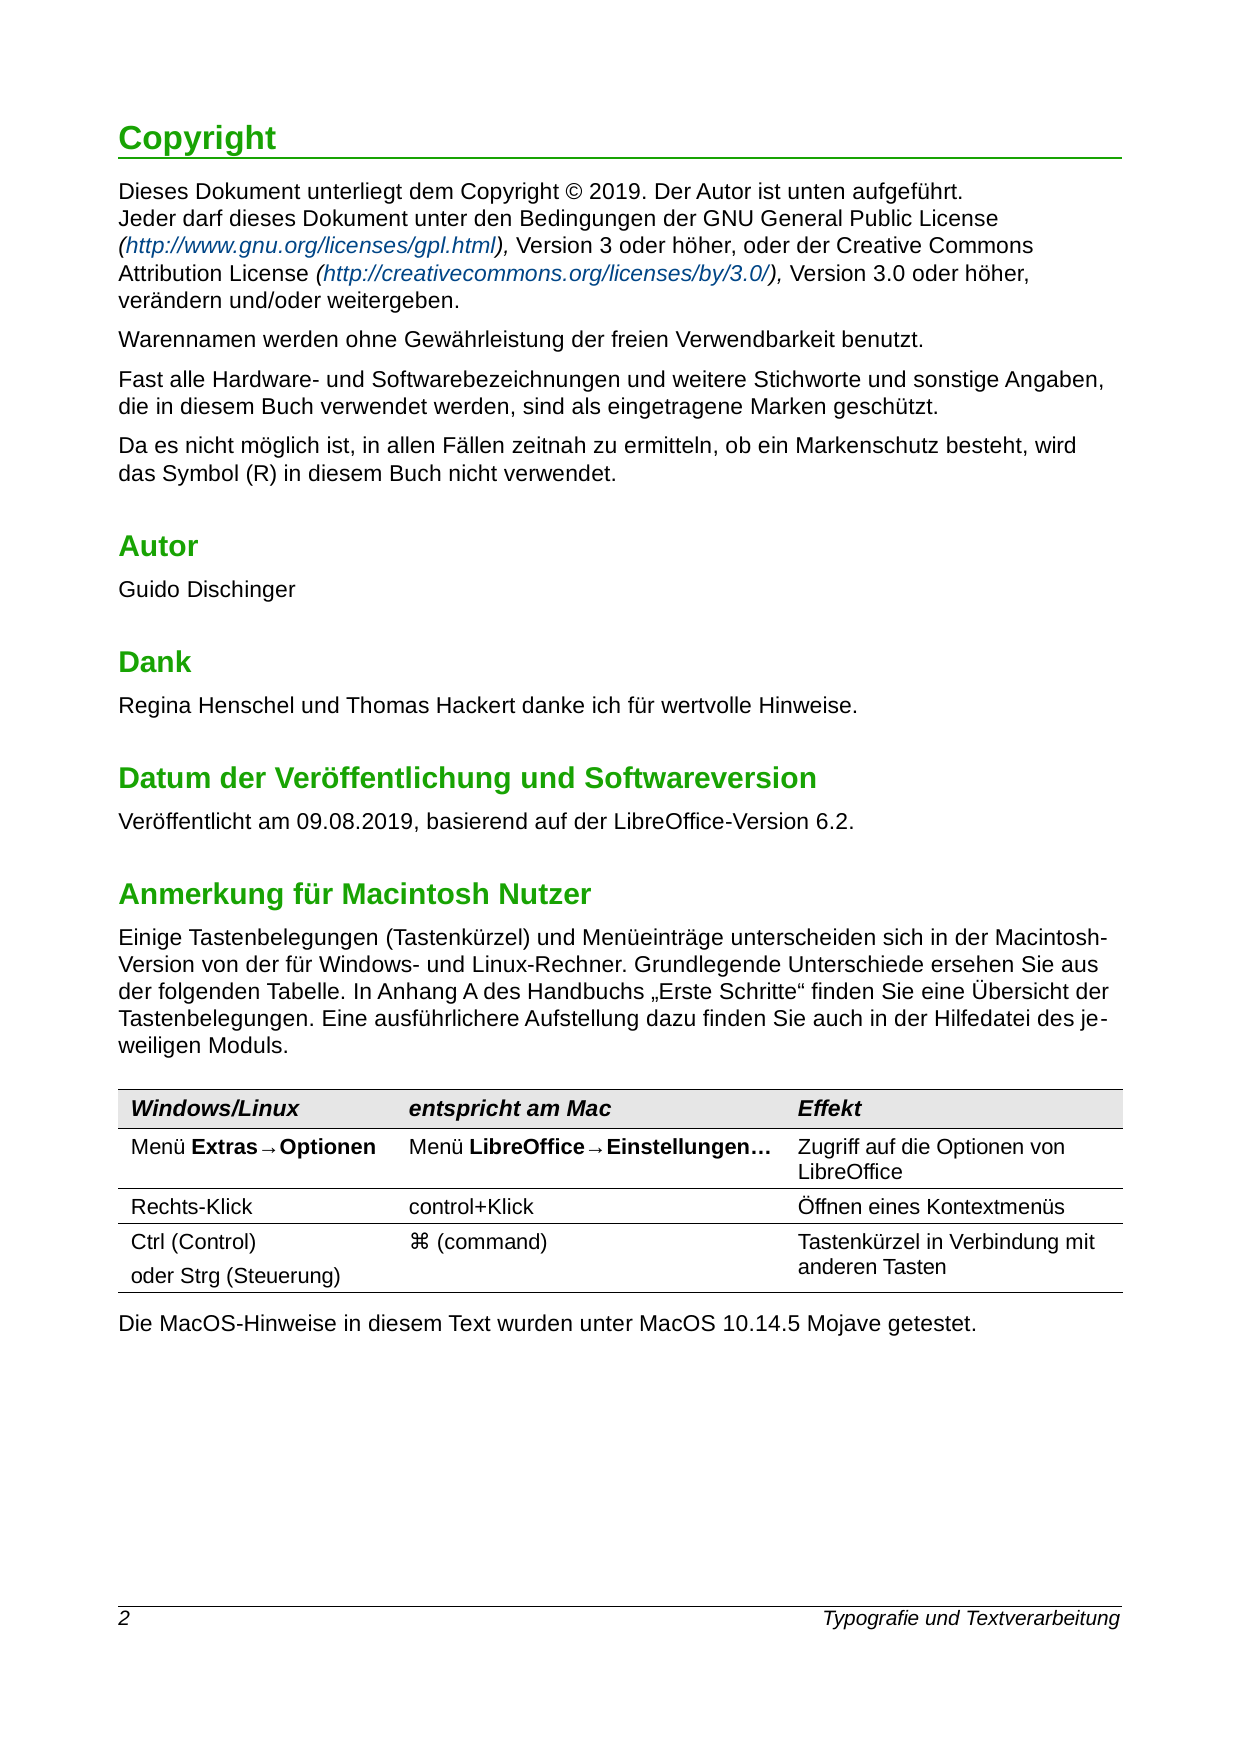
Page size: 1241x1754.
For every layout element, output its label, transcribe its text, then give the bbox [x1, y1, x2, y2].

table_cell Menü Extras→Optionen [118, 1129, 396, 1188]
table_cell control+Klick [396, 1189, 785, 1223]
table_header Guido Dischinger [118, 575, 453, 614]
table_cell Zugriff auf die Optionen von LibreOffice [785, 1129, 1123, 1188]
text Fast alle Hardware- und Softwarebezeichnungen und weitere Stichworte und sonstige Angaben, die in diesem Buch verwendet werden, sind als eingetragene Marken geschützt. [118, 365, 1122, 419]
table_cell Rechts-Klick [118, 1189, 396, 1223]
table_header [453, 575, 787, 614]
text Dieses Dokument unterliegt dem Copyright © 2019. Der Autor ist unten aufgeführt. Jeder darf dieses Dokument unter den Bedingungen der GNU General Public License (http://www.gnu.org/licenses/gpl.html), Version 3 oder höher, oder der Creative Commons Attribution License (http://creativecommons.org/licenses/by/3.0/), Version 3.0 oder höher, verändern und/oder weitergeben. [118, 178, 1122, 313]
text Veröffentlicht am 09.08.2019, basierend auf der LibreOffice-Version 6.2. [118, 807, 1122, 834]
text Da es nicht möglich ist, in allen Fällen zeitnah zu ermitteln, ob ein Markenschutz besteht, wird das Symbol (R) in diesem Buch nicht verwendet. [118, 432, 1122, 486]
table_header entspricht am Mac [396, 1090, 785, 1128]
table_cell Menü LibreOffice→Einstellungen… [396, 1129, 785, 1188]
text Anmerkung für Macintosh Nutzer [118, 876, 1122, 911]
table_cell Tastenkürzel in Verbindung mit anderen Tasten [785, 1224, 1123, 1292]
text Autor [118, 528, 1122, 562]
table_header Windows/Linux [118, 1090, 396, 1128]
text Datum der Veröffentlichung und Softwareversion [118, 760, 1122, 794]
text Dank [118, 644, 1122, 678]
text Regina Henschel und Thomas Hackert danke ich für wertvolle Hinweise. [118, 691, 1122, 718]
text Einige Tastenbelegungen (Tastenkürzel) und Menüeinträge unterscheiden sich in der Macintosh-Version von der für Windows- und Linux-Rechner. Grundlegende Unterschiede ersehen Sie aus der folgenden Tabelle. In Anhang A des Handbuchs „Erste Schritte“ finden Sie eine Übersicht der Tastenbelegungen. Eine ausführlichere Aufstellung dazu finden Sie auch in der Hilfedatei des je­weiligen Moduls. [118, 923, 1122, 1058]
text Warennamen werden ohne Gewährleistung der freien Verwendbarkeit benutzt. [118, 326, 1122, 353]
table_cell ⌘ (command) [396, 1224, 785, 1292]
table_header [788, 575, 1122, 614]
text Copyright [118, 118, 1122, 157]
text Die MacOS-Hinweise in diesem Text wurden unter MacOS 10.14.5 Mojave getestet. [118, 1309, 1122, 1337]
table_header Effekt [785, 1090, 1123, 1128]
table_cell Öffnen eines Kontextmenüs [785, 1189, 1123, 1223]
table_cell Ctrl (Control) oder Strg (Steuerung) [118, 1224, 396, 1292]
